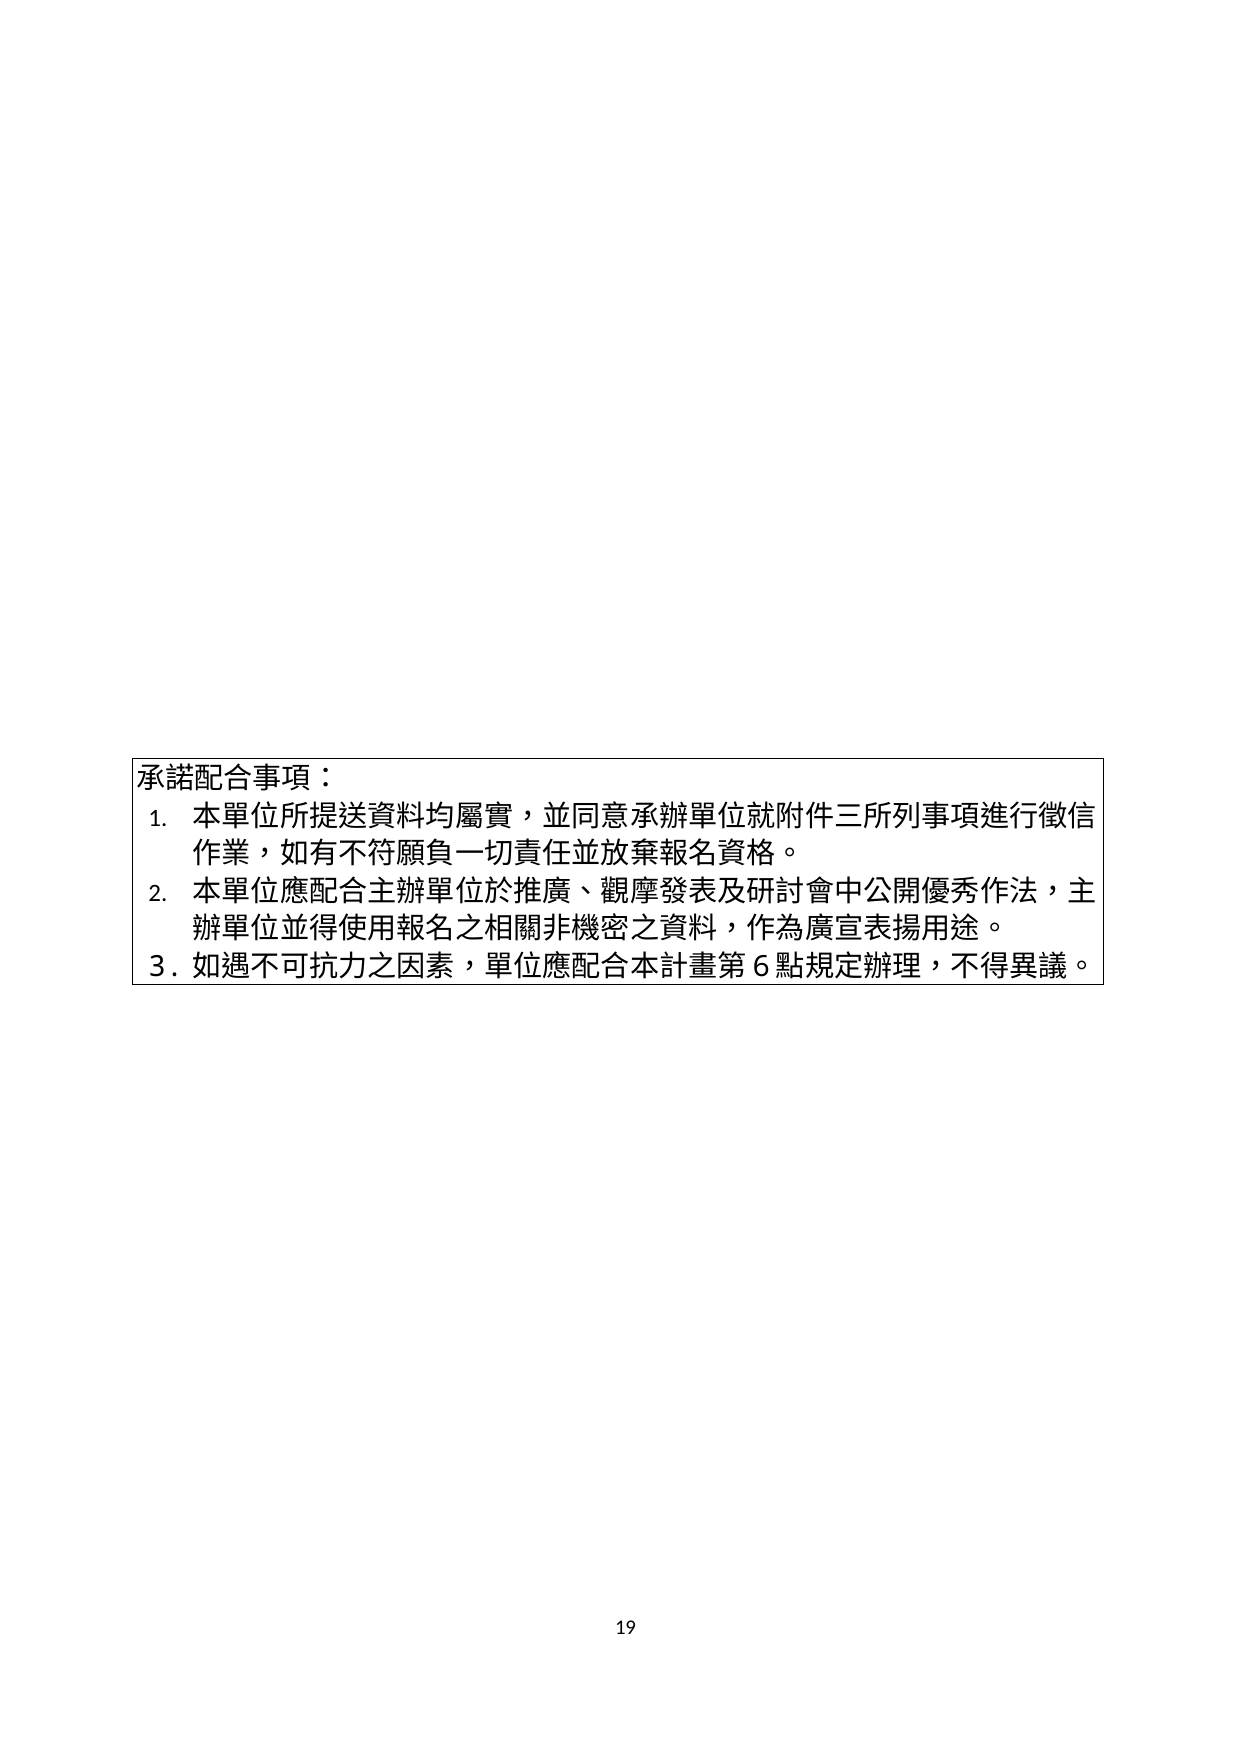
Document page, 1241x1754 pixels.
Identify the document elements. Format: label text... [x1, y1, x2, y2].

table_cell 承諾配合事項： 本單位所提送資料均屬實，並同意承辦單位就附件三所列事項進行徵信作業，如有不符願負一切責任並放棄報名資格。 本單位應配合主辦單位於推廣、觀摩發表及研討會中公開優秀作法，主辦單位並得使用報名之相關非機密之資料，作為廣宣表揚用途。 如遇不可抗力之因素，單位應配合本計畫第6點規定辦理，不得異議。 [133, 759, 1103, 984]
